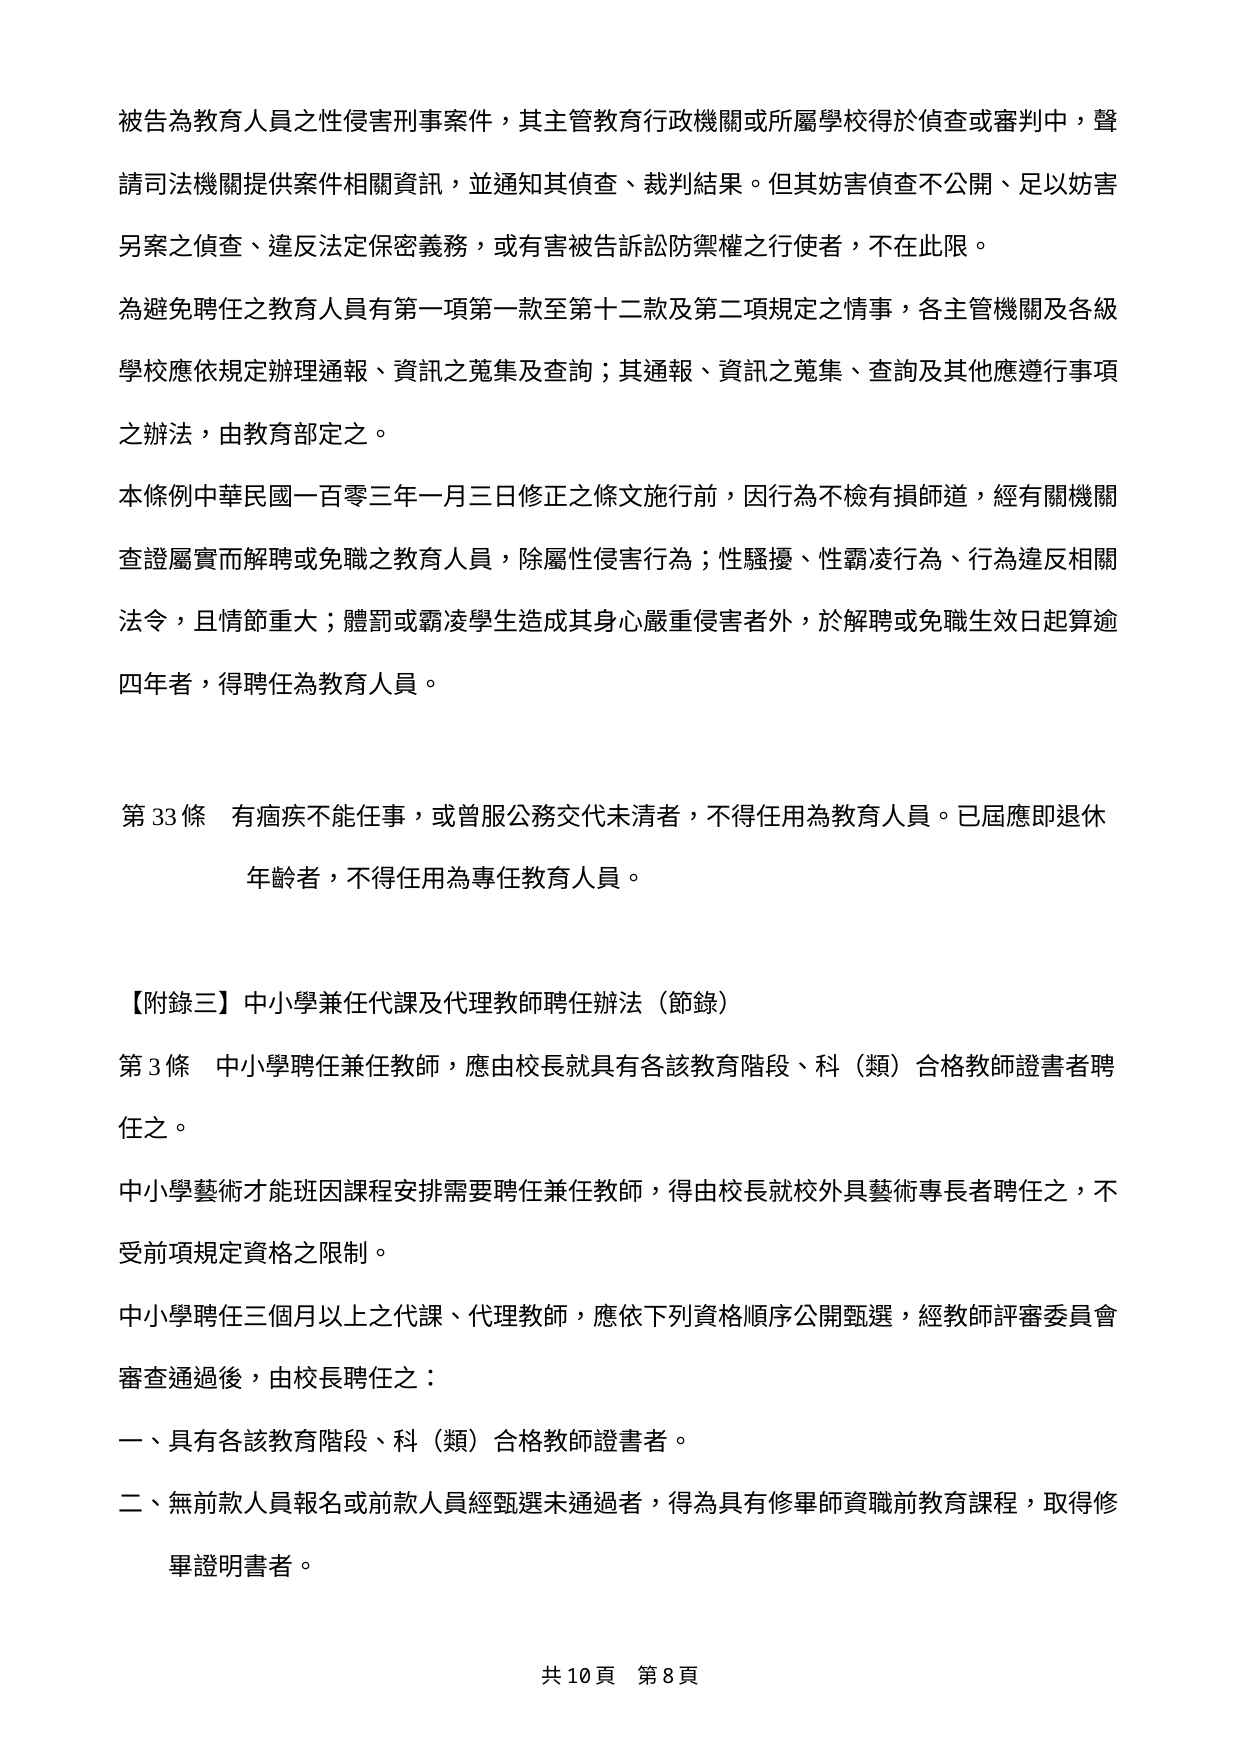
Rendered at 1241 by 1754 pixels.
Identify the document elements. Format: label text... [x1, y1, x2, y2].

text 【附錄三】中小學兼任代課及代理教師聘任辦法（節錄） [118, 960, 1122, 1022]
text 二、無前款人員報名或前款人員經甄選未通過者，得為具有修畢師資職前教育課程，取得修畢證明書者。 [118, 1460, 1122, 1585]
text 中小學聘任三個月以上之代課、代理教師，應依下列資格順序公開甄選，經教師評審委員會審查通過後，由校長聘任之： [118, 1272, 1122, 1397]
text 一、具有各該教育階段、科（類）合格教師證書者。 [118, 1397, 1122, 1460]
text 本條例中華民國一百零三年一月三日修正之條文施行前，因行為不檢有損師道，經有關機關查證屬實而解聘或免職之教育人員，除屬性侵害行為；性騷擾、性霸凌行為、行為違反相關法令，且情節重大；體罰或霸凌學生造成其身心嚴重侵害者外，於解聘或免職生效日起算逾四年者，得聘任為教育人員。 [118, 453, 1122, 703]
text 為避免聘任之教育人員有第一項第一款至第十二款及第二項規定之情事，各主管機關及各級學校應依規定辦理通報、資訊之蒐集及查詢；其通報、資訊之蒐集、查詢及其他應遵行事項之辦法，由教育部定之。 [118, 266, 1122, 453]
text 中小學藝術才能班因課程安排需要聘任兼任教師，得由校長就校外具藝術專長者聘任之，不受前項規定資格之限制。 [118, 1147, 1122, 1272]
text 被告為教育人員之性侵害刑事案件，其主管教育行政機關或所屬學校得於偵查或審判中，聲請司法機關提供案件相關資訊，並通知其偵查、裁判結果。但其妨害偵查不公開、足以妨害另案之偵查、違反法定保密義務，或有害被告訴訟防禦權之行使者，不在此限。 [118, 78, 1122, 266]
text 第33條 有痼疾不能任事，或曾服公務交代未清者，不得任用為教育人員。已屆應即退休年齡者，不得任用為專任教育人員。 [122, 772, 1122, 897]
text 第3條 中小學聘任兼任教師，應由校長就具有各該教育階段、科（類）合格教師證書者聘任之。 [118, 1022, 1122, 1147]
